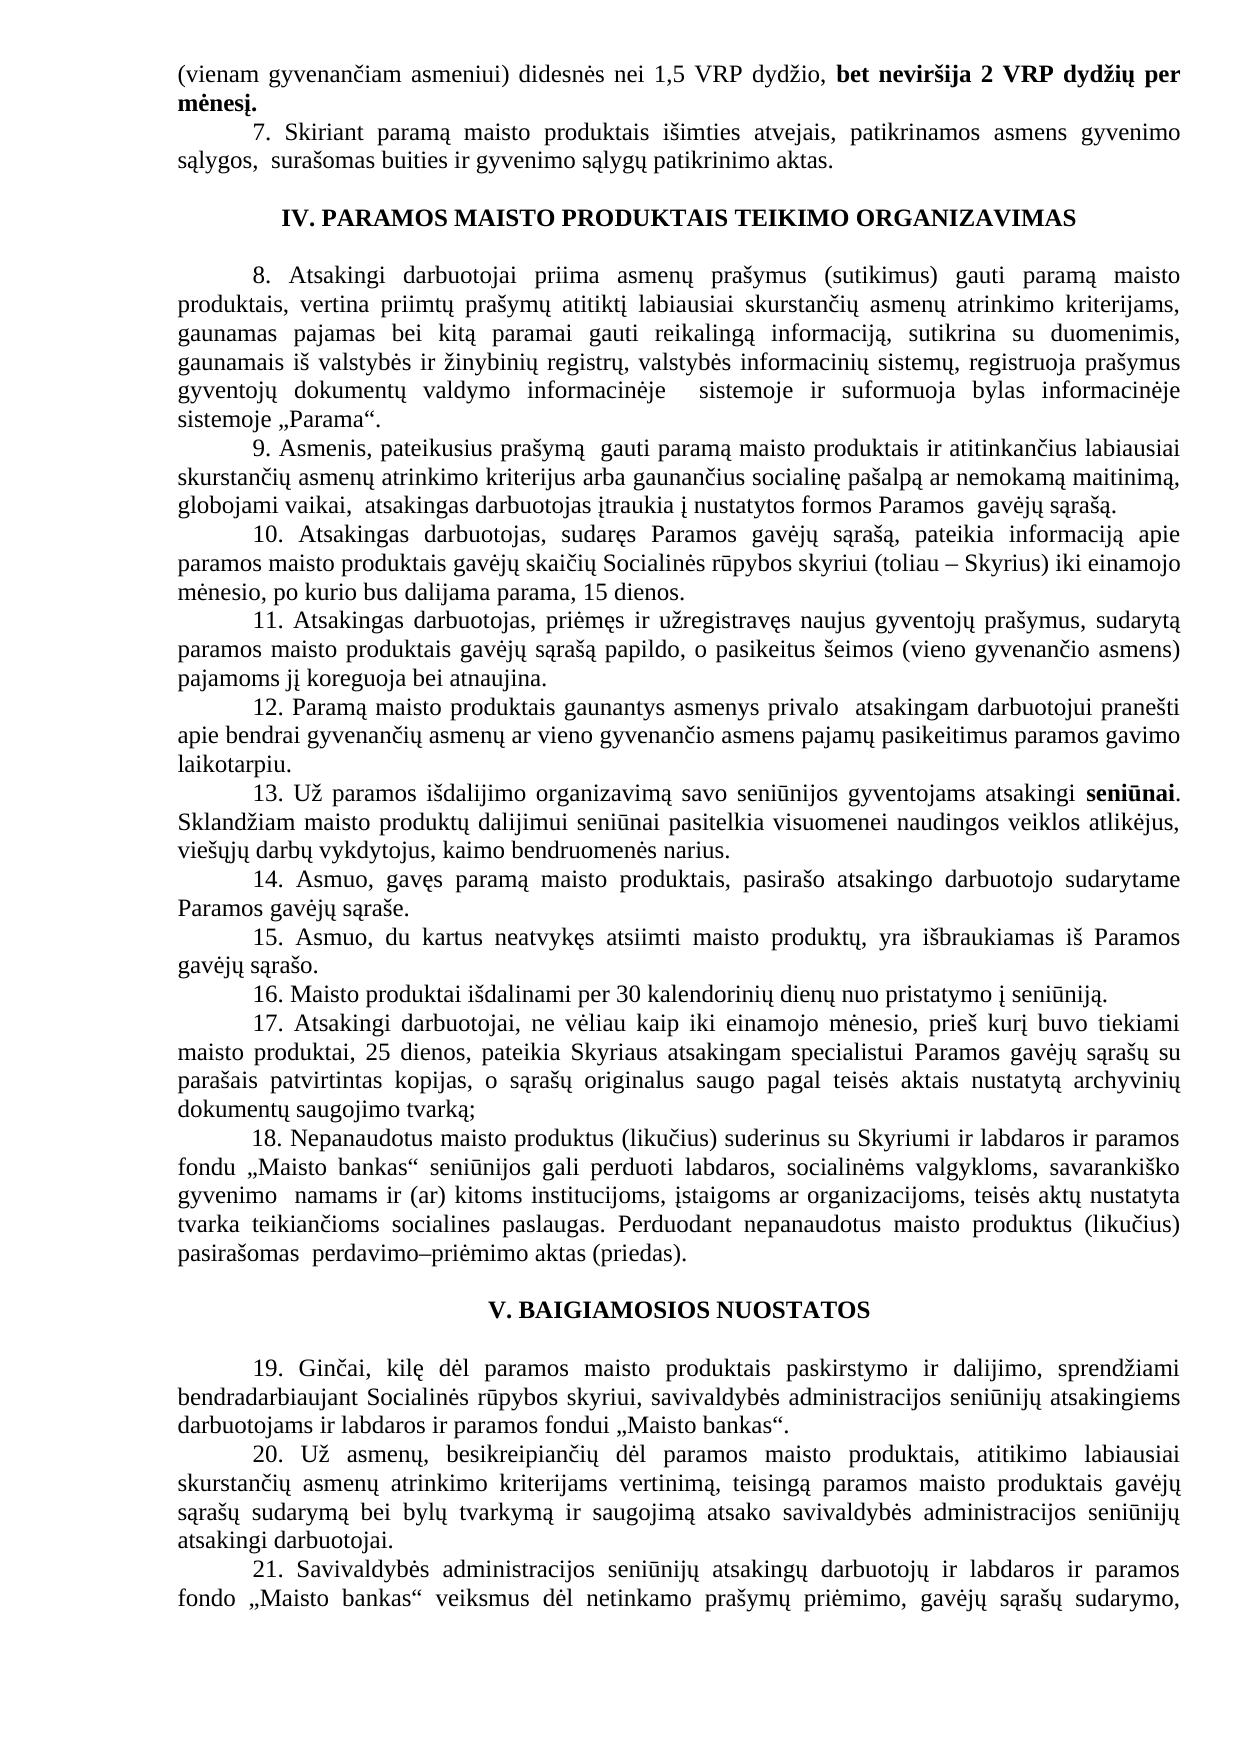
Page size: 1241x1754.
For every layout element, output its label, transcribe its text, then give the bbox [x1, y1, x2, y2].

text 15. Asmuo, du kartus neatvykęs atsiimti maisto produktų, yra išbraukiamas iš Paramos gavėjų sąrašo. [177, 922, 1181, 979]
text 21. Savivaldybės administracijos seniūnijų atsakingų darbuotojų ir labdaros ir paramos fondo „Maisto bankas“ veiksmus dėl netinkamo prašymų priėmimo, gavėjų sąrašų sudarymo, [177, 1554, 1181, 1612]
text 14. Asmuo, gavęs paramą maisto produktais, pasirašo atsakingo darbuotojo sudarytame Paramos gavėjų sąraše. [177, 864, 1181, 922]
text 12. Paramą maisto produktais gaunantys asmenys privalo atsakingam darbuotojui pranešti apie bendrai gyvenančių asmenų ar vieno gyvenančio asmens pajamų pasikeitimus paramos gavimo laikotarpiu. [177, 692, 1181, 778]
text 11. Atsakingas darbuotojas, priėmęs ir užregistravęs naujus gyventojų prašymus, sudarytą paramos maisto produktais gavėjų sąrašą papildo, o pasikeitus šeimos (vieno gyvenančio asmens) pajamoms jį koreguoja bei atnaujina. [177, 605, 1181, 692]
text 9. Asmenis, pateikusius prašymą gauti paramą maisto produktais ir atitinkančius labiausiai skurstančių asmenų atrinkimo kriterijus arba gaunančius socialinę pašalpą ar nemokamą maitinimą, globojami vaikai, atsakingas darbuotojas įtraukia į nustatytos formos Paramos gavėjų sąrašą. [177, 433, 1181, 519]
text (vienam gyvenančiam asmeniui) didesnės nei 1,5 VRP dydžio, bet neviršija 2 VRP dydžių per mėnesį. [177, 59, 1181, 117]
text 7. Skiriant paramą maisto produktais išimties atvejais, patikrinamos asmens gyvenimo sąlygos, surašomas buities ir gyvenimo sąlygų patikrinimo aktas. [177, 117, 1181, 174]
text 18. Nepanaudotus maisto produktus (likučius) suderinus su Skyriumi ir labdaros ir paramos fondu „Maisto bankas“ seniūnijos gali perduoti labdaros, socialinėms valgykloms, savarankiško gyvenimo namams ir (ar) kitoms institucijoms, įstaigoms ar organizacijoms, teisės aktų nustatyta tvarka teikiančioms socialines paslaugas. Perduodant nepanaudotus maisto produktus (likučius) pasirašomas perdavimo–priėmimo aktas (priedas). [177, 1123, 1181, 1267]
text 8. Atsakingi darbuotojai priima asmenų prašymus (sutikimus) gauti paramą maisto produktais, vertina priimtų prašymų atitiktį labiausiai skurstančių asmenų atrinkimo kriterijams, gaunamas pajamas bei kitą paramai gauti reikalingą informaciją, sutikrina su duomenimis, gaunamais iš valstybės ir žinybinių registrų, valstybės informacinių sistemų, registruoja prašymus gyventojų dokumentų valdymo informacinėje sistemoje ir suformuoja bylas informacinėje sistemoje „Parama“. [177, 260, 1181, 433]
text 19. Ginčai, kilę dėl paramos maisto produktais paskirstymo ir dalijimo, sprendžiami bendradarbiaujant Socialinės rūpybos skyriui, savivaldybės administracijos seniūnijų atsakingiems darbuotojams ir labdaros ir paramos fondui „Maisto bankas“. [177, 1353, 1181, 1439]
text 17. Atsakingi darbuotojai, ne vėliau kaip iki einamojo mėnesio, prieš kurį buvo tiekiami maisto produktai, 25 dienos, pateikia Skyriaus atsakingam specialistui Paramos gavėjų sąrašų su parašais patvirtintas kopijas, o sąrašų originalus saugo pagal teisės aktais nustatytą archyvinių dokumentų saugojimo tvarką; [177, 1008, 1181, 1123]
text 16. Maisto produktai išdalinami per 30 kalendorinių dienų nuo pristatymo į seniūniją. [177, 979, 1181, 1008]
text 13. Už paramos išdalijimo organizavimą savo seniūnijos gyventojams atsakingi seniūnai. Sklandžiam maisto produktų dalijimui seniūnai pasitelkia visuomenei naudingos veiklos atlikėjus, viešųjų darbų vykdytojus, kaimo bendruomenės narius. [177, 778, 1181, 864]
text 20. Už asmenų, besikreipiančių dėl paramos maisto produktais, atitikimo labiausiai skurstančių asmenų atrinkimo kriterijams vertinimą, teisingą paramos maisto produktais gavėjų sąrašų sudarymą bei bylų tvarkymą ir saugojimą atsako savivaldybės administracijos seniūnijų atsakingi darbuotojai. [177, 1439, 1181, 1554]
text IV. PARAMOS MAISTO PRODUKTAIS TEIKIMO ORGANIZAVIMAS [177, 203, 1181, 232]
text 10. Atsakingas darbuotojas, sudaręs Paramos gavėjų sąrašą, pateikia informaciją apie paramos maisto produktais gavėjų skaičių Socialinės rūpybos skyriui (toliau – Skyrius) iki einamojo mėnesio, po kurio bus dalijama parama, 15 dienos. [177, 519, 1181, 605]
text V. BAIGIAMOSIOS NUOSTATOS [177, 1295, 1181, 1324]
